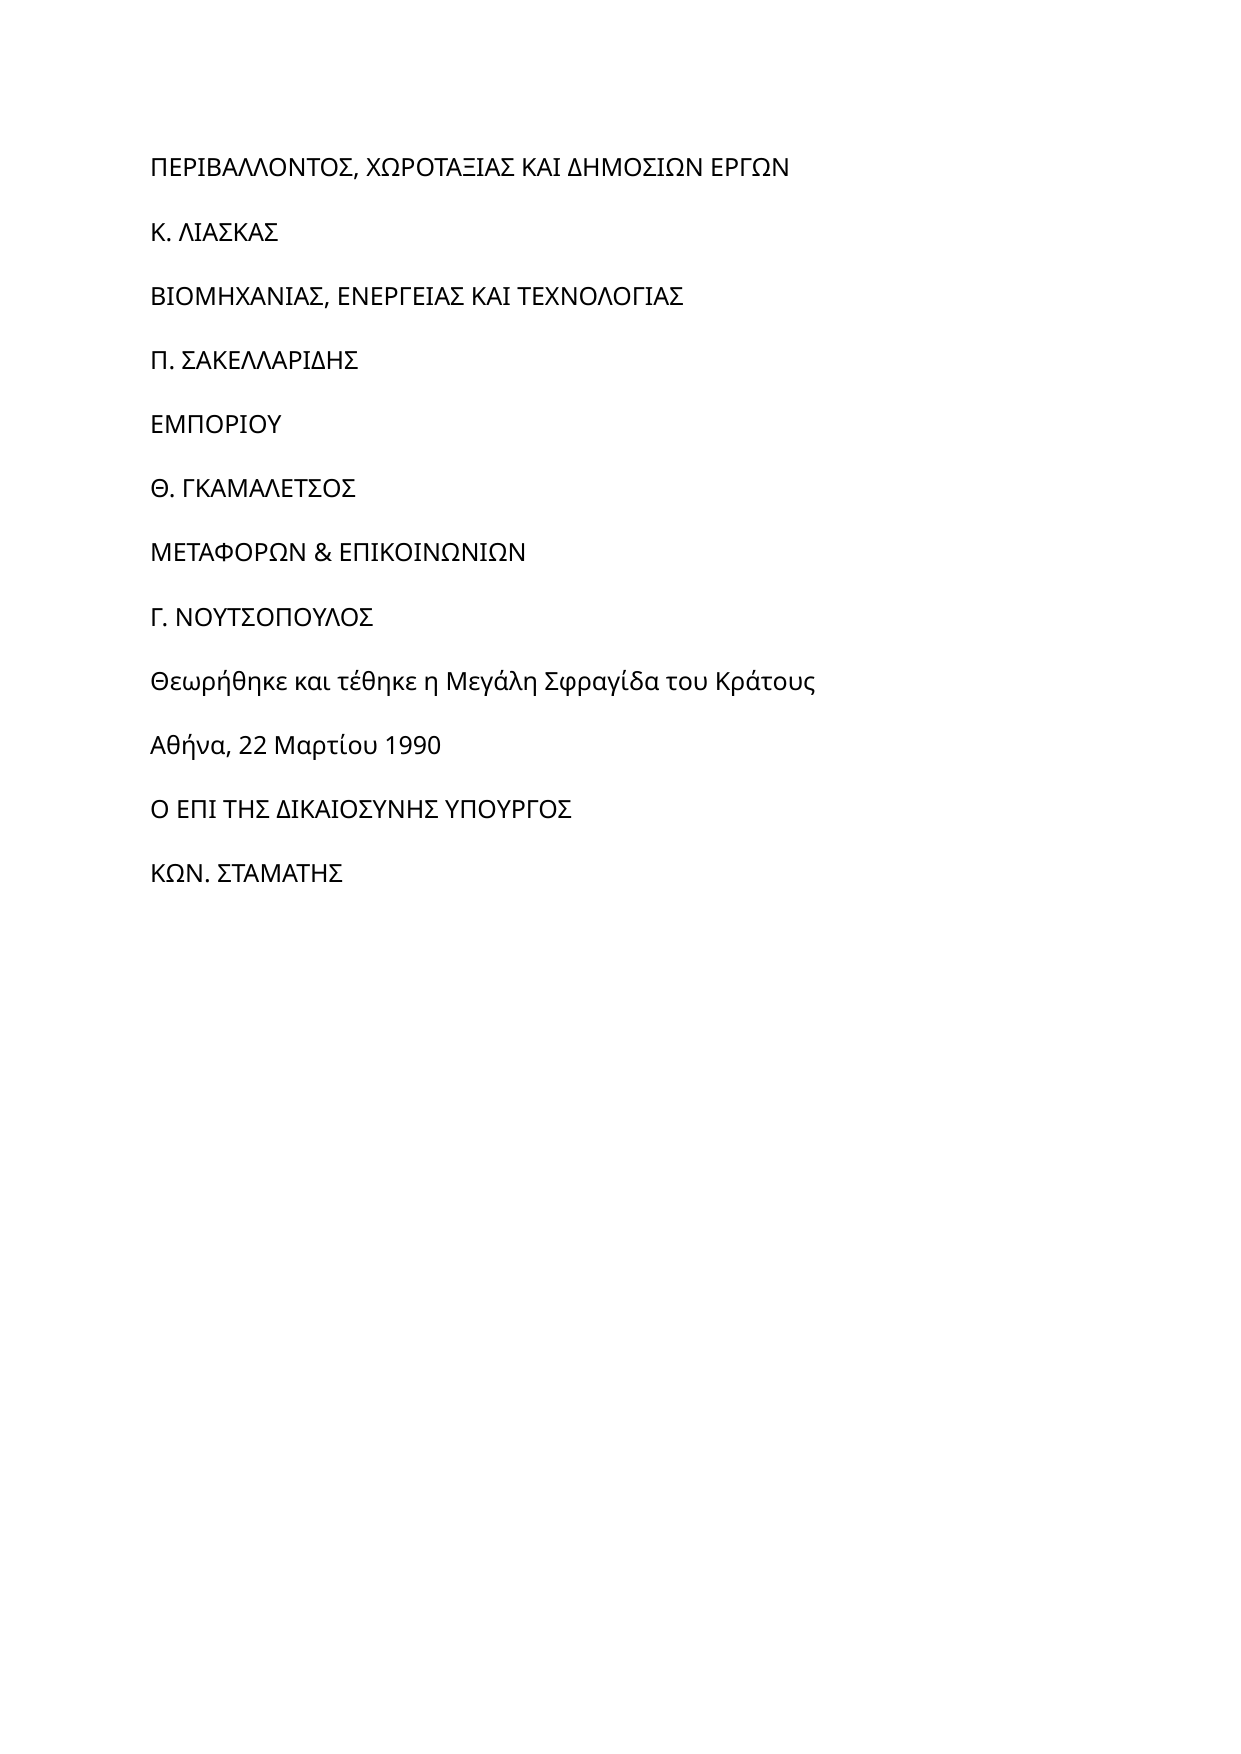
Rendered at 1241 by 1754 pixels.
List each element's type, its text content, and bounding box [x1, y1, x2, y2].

text Ο ΕΠΙ ΤΗΣ ΔΙΚΑΙΟΣΥΝΗΣ ΥΠΟΥΡΓΟΣ [150, 792, 1090, 826]
text Π. ΣΑΚΕΛΛΑΡΙΔΗΣ [150, 342, 1090, 377]
text ΒΙΟΜΗΧΑΝΙΑΣ, ΕΝΕΡΓΕΙΑΣ ΚΑΙ ΤΕΧΝΟΛΟΓΙΑΣ [150, 278, 1090, 312]
text Θ. ΓΚΑΜΑΛΕΤΣΟΣ [150, 471, 1090, 505]
text ΕΜΠΟΡΙΟΥ [150, 407, 1090, 441]
text Αθήνα, 22 Μαρτίου 1990 [150, 727, 1090, 762]
text Γ. ΝΟΥΤΣΟΠΟΥΛΟΣ [150, 599, 1090, 633]
text ΠΕΡΙΒΑΛΛΟΝΤΟΣ, ΧΩΡΟΤΑΞΙΑΣ ΚΑΙ ΔΗΜΟΣΙΩΝ ΕΡΓΩΝ [150, 150, 1090, 184]
text ΜΕΤΑΦΟΡΩΝ & ΕΠΙΚΟΙΝΩΝΙΩΝ [150, 535, 1090, 569]
text Θεωρήθηκε και τέθηκε η Μεγάλη Σφραγίδα του Κράτους [150, 663, 1090, 697]
text ΚΩΝ. ΣΤΑΜΑΤΗΣ [150, 856, 1090, 890]
text Κ. ΛΙΑΣΚΑΣ [150, 214, 1090, 248]
